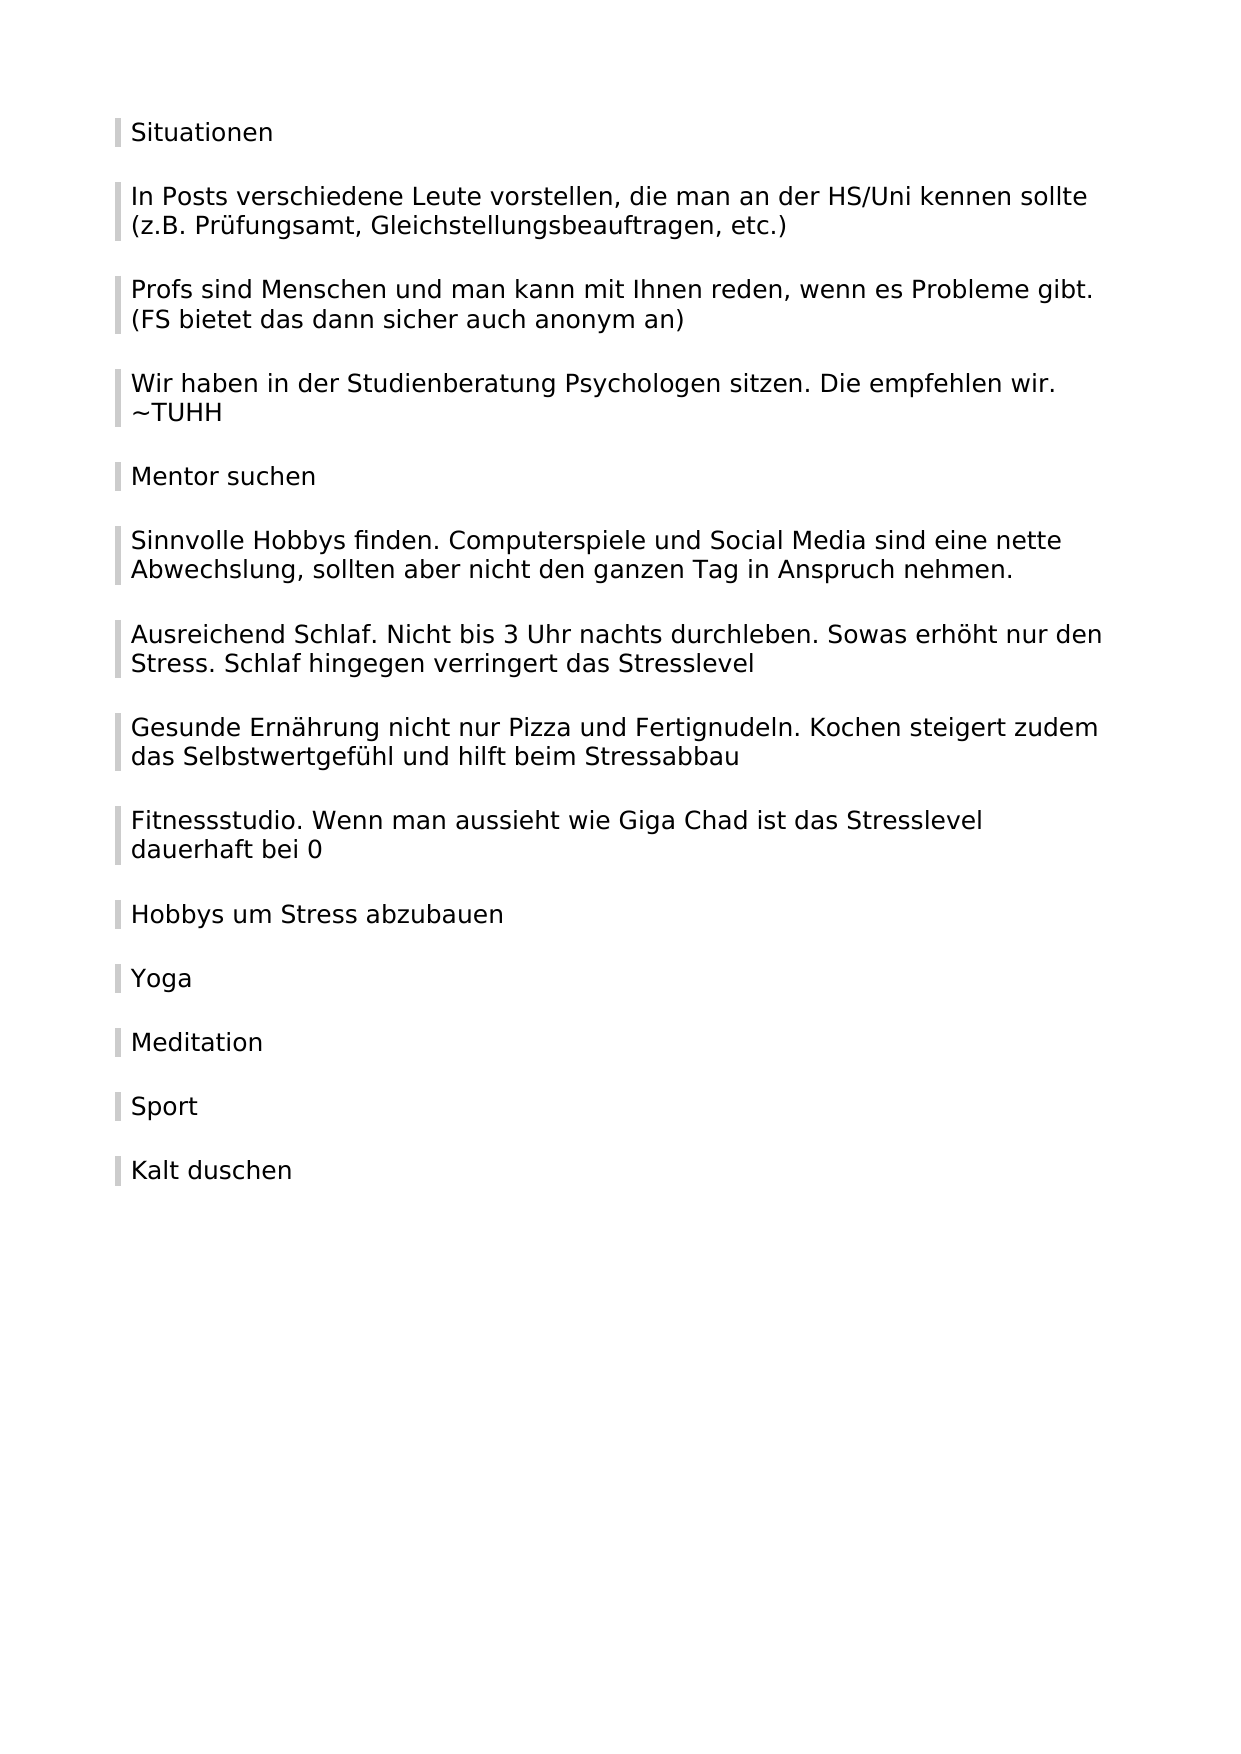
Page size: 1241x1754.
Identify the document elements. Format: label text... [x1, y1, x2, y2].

table_header Fitnessstudio. Wenn man aussieht wie Giga Chad ist das Stresslevel dauerhaft bei 0 [121, 806, 1122, 865]
table_header Situationen [121, 118, 1122, 147]
table_header Wir haben in der Studienberatung Psychologen sitzen. Die empfehlen wir. ~TUHH [121, 369, 1122, 427]
table_header Profs sind Menschen und man kann mit Ihnen reden, wenn es Probleme gibt. (FS bietet das dann sicher auch anonym an) [121, 276, 1122, 334]
table_header Mentor suchen [121, 462, 1122, 491]
table_header Sport [121, 1092, 1122, 1121]
table_header Gesunde Ernährung nicht nur Pizza und Fertignudeln. Kochen steigert zudem das Selbstwertgefühl und hilft beim Stressabbau [121, 713, 1122, 771]
table_header Sinnvolle Hobbys finden. Computerspiele und Social Media sind eine nette Abwechslung, sollten aber nicht den ganzen Tag in Anspruch nehmen. [121, 526, 1122, 585]
table_header Yoga [121, 964, 1122, 993]
table_header Kalt duschen [121, 1156, 1122, 1186]
table_header Hobbys um Stress abzubauen [121, 900, 1122, 929]
table_header In Posts verschiedene Leute vorstellen, die man an der HS/Uni kennen sollte (z.B. Prüfungsamt, Gleichstellungsbeauftragen, etc.) [121, 182, 1122, 241]
table_header Meditation [121, 1028, 1122, 1057]
table_header Ausreichend Schlaf. Nicht bis 3 Uhr nachts durchleben. Sowas erhöht nur den Stress. Schlaf hingegen verringert das Stresslevel [121, 620, 1122, 678]
